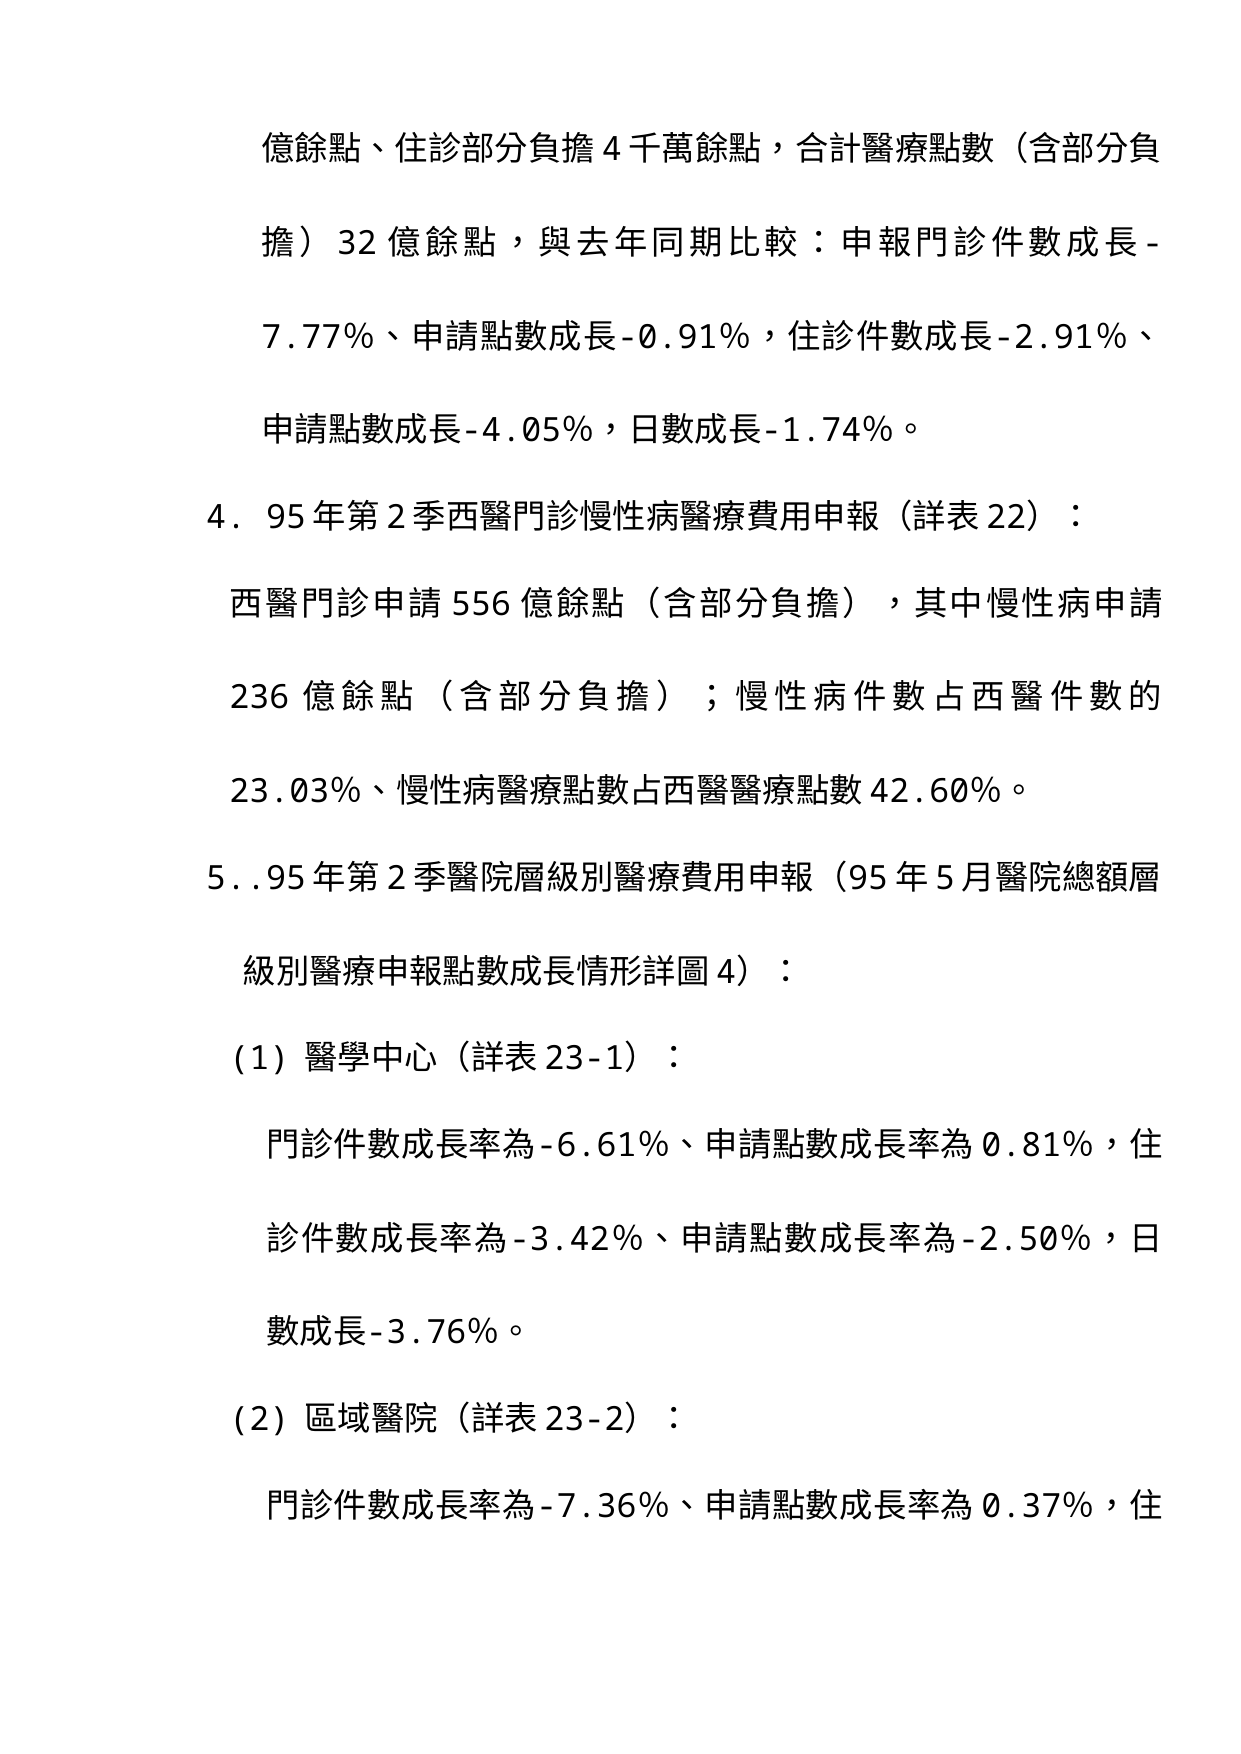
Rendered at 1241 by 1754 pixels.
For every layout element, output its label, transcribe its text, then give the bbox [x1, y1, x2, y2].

text 4. 95年第2季西醫門診慢性病醫療費用申報（詳表22）： [206, 472, 1162, 535]
list 區域醫院（詳表23-2）： [229, 1374, 1162, 1437]
list 醫學中心（詳表23-1）： [229, 1014, 1162, 1076]
text 億餘點、住診部分負擔4千萬餘點，合計醫療點數（含部分負擔）32億餘點，與去年同期比較：申報門診件數成長-7.77％、申請點數成長-0.91％，住診件數成長-2.91％、申請點數成長-4.05％，日數成長-1.74％。 [261, 104, 1162, 448]
text 5..95年第2季醫院層級別醫療費用申報（95年5月醫院總額層級別醫療申報點數成長情形詳圖4）： [206, 833, 1162, 989]
text 門診件數成長率為-6.61％、申請點數成長率為0.81％，住診件數成長率為-3.42％、申請點數成長率為-2.50％，日數成長-3.76％。 [266, 1100, 1162, 1350]
text 西醫門診申請556億餘點（含部分負擔），其中慢性病申請236億餘點（含部分負擔）；慢性病件數占西醫件數的23.03％、慢性病醫療點數占西醫醫療點數42.60％。 [229, 559, 1162, 809]
text 門診件數成長率為-7.36％、申請點數成長率為0.37％，住 [266, 1461, 1162, 1524]
